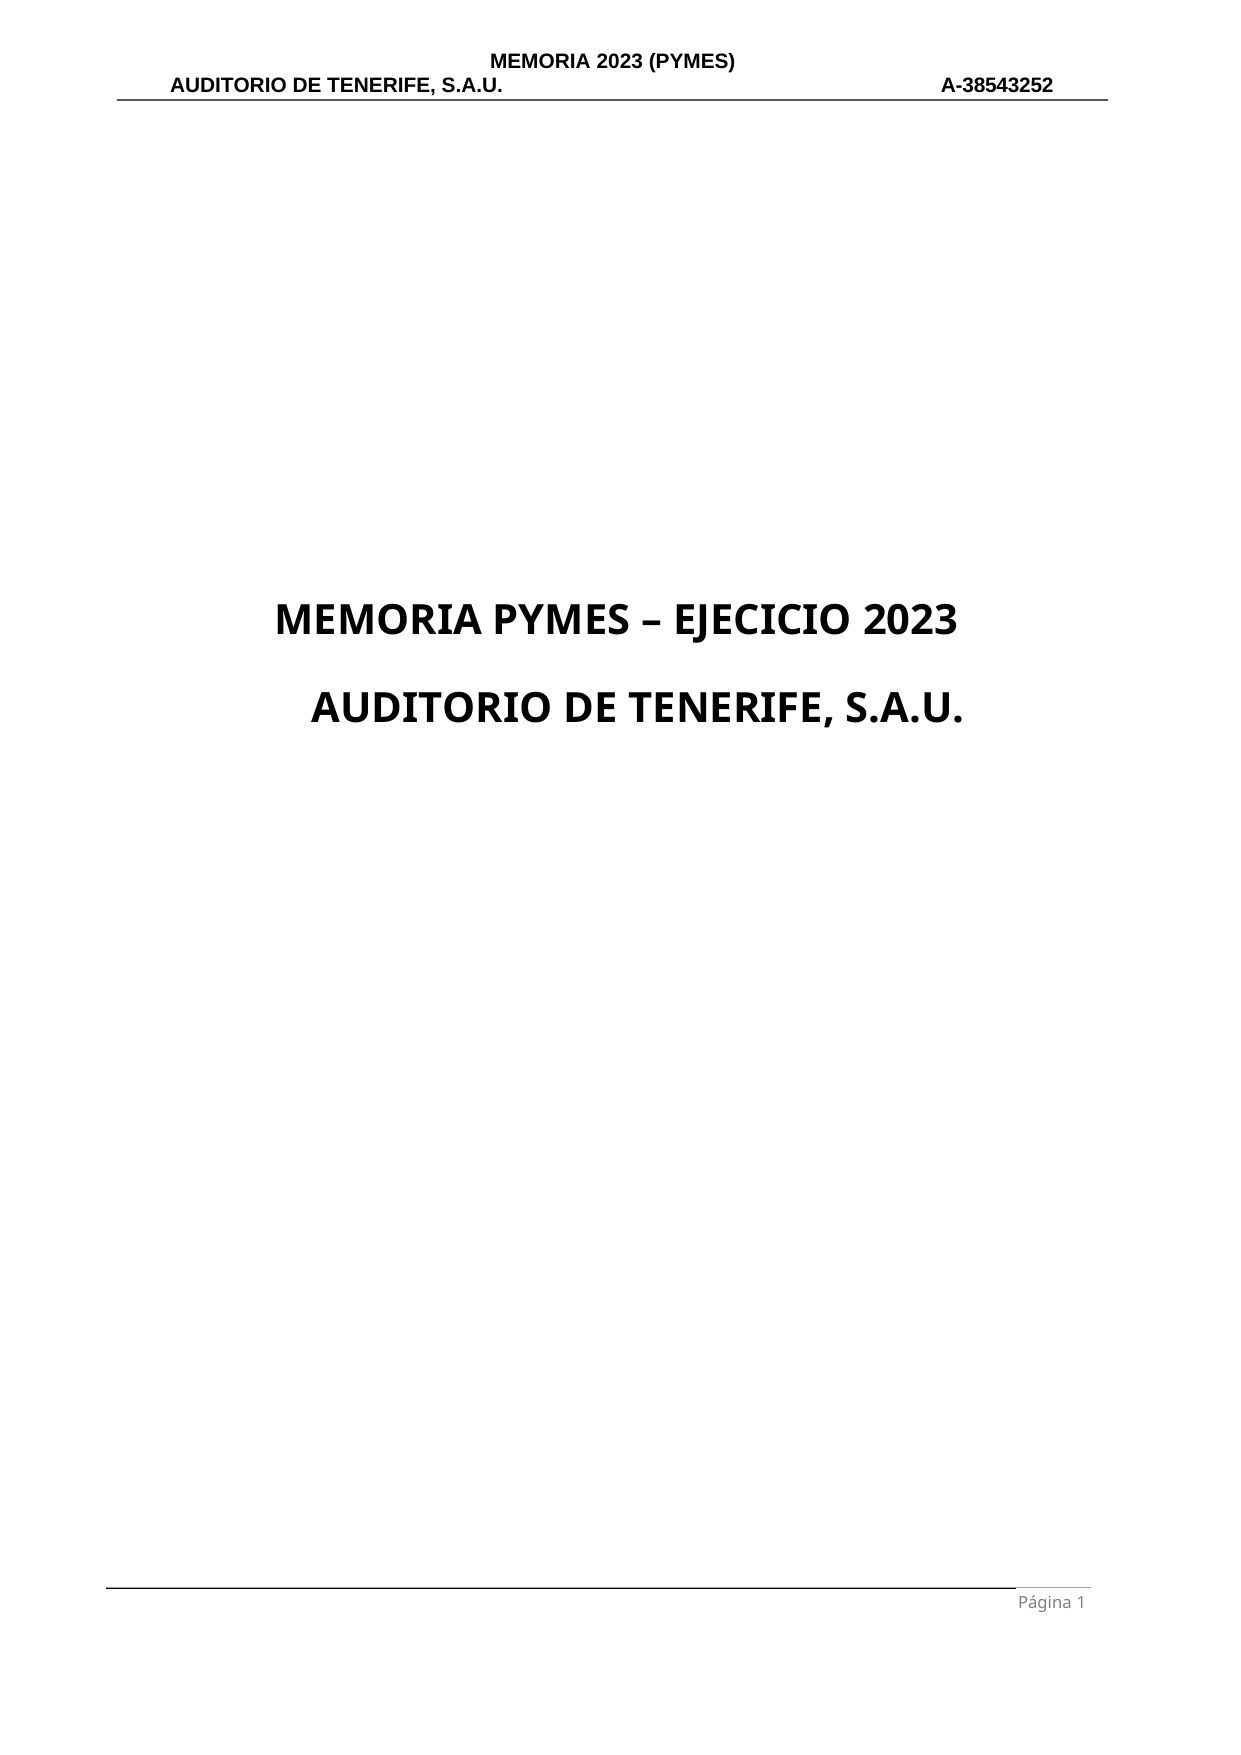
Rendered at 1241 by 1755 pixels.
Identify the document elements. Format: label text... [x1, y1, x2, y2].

subtitle MEMORIA PYMES – EJECICIO 2023 AUDITORIO DE TENERIFE, S.A.U. [274, 589, 1105, 735]
